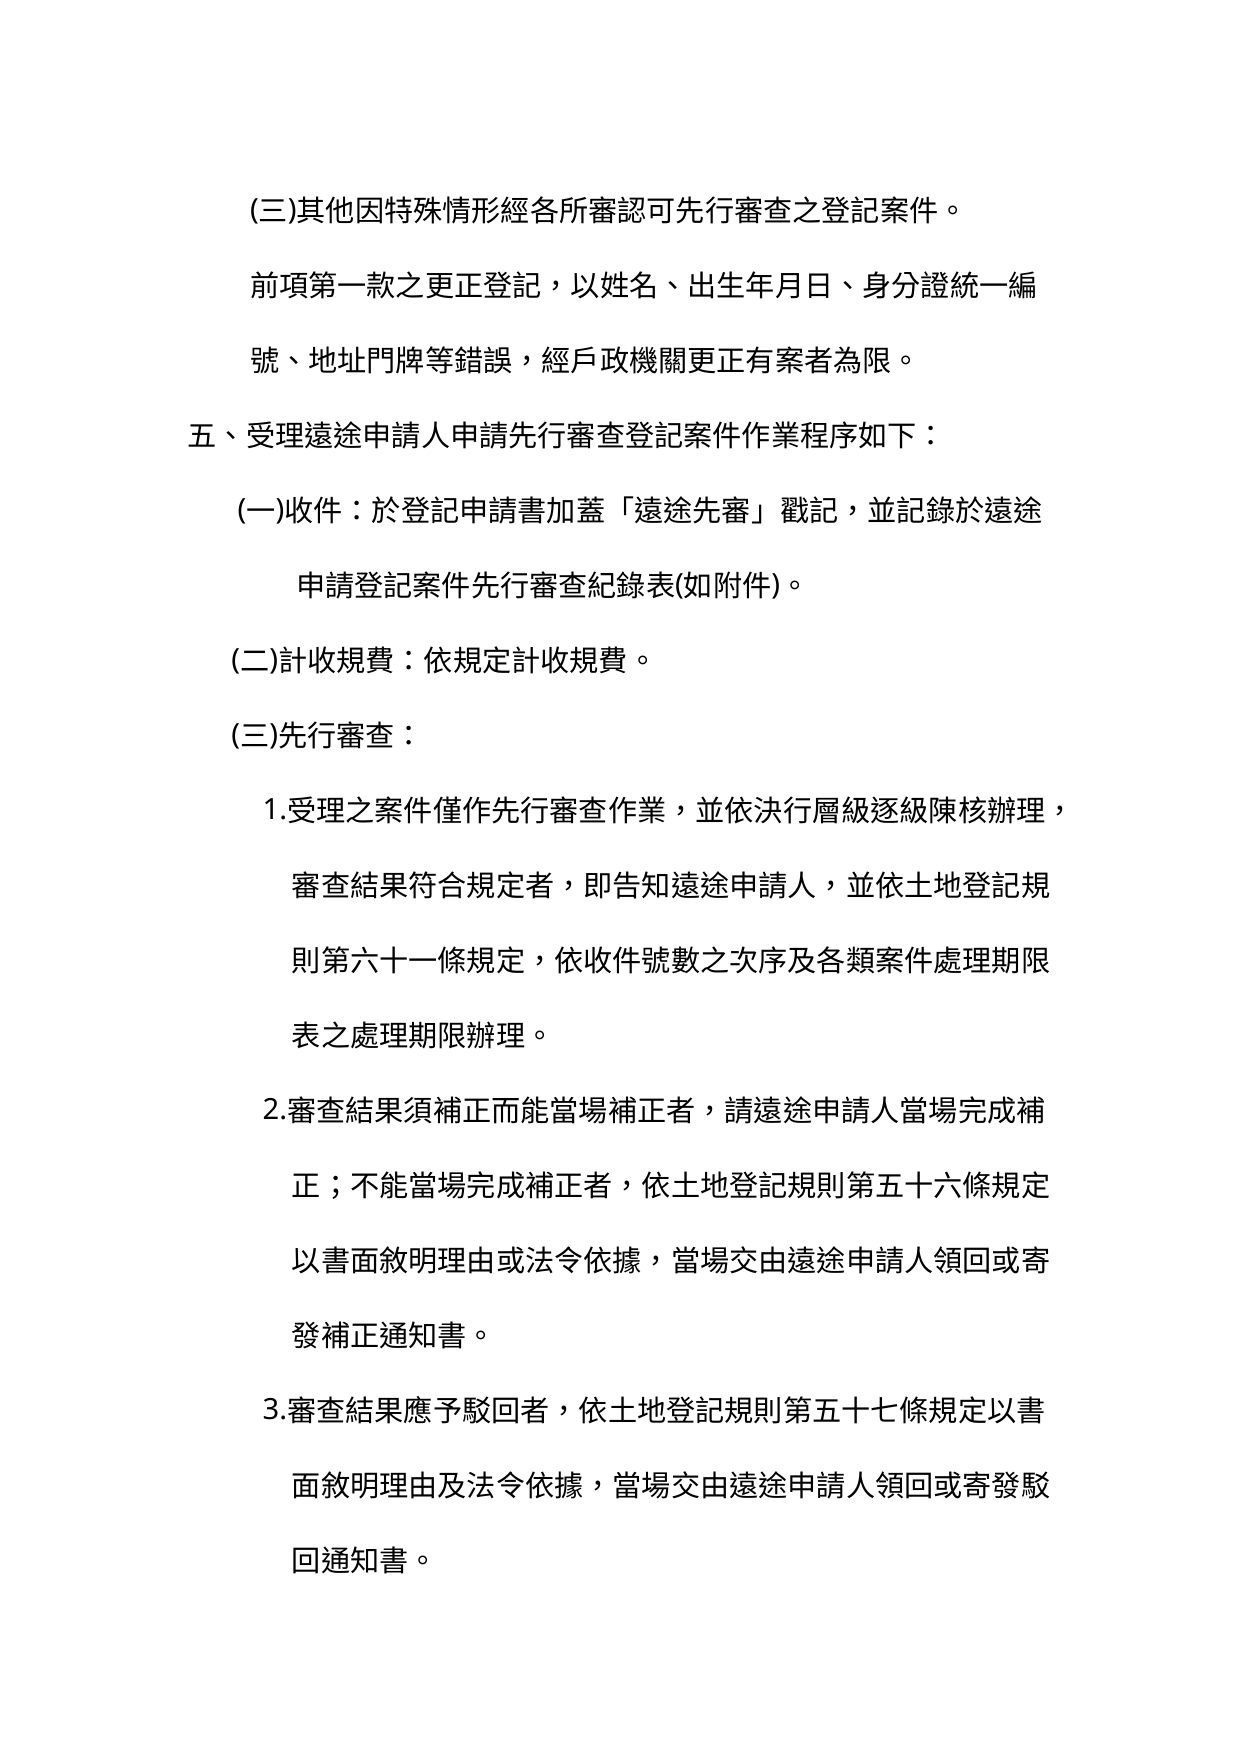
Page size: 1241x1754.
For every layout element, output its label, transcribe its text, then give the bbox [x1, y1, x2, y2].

text 1.受理之案件僅作先行審查作業，並依決行層級逐級陳核辦理，審查結果符合規定者，即告知遠途申請人，並依土地登記規則第六十一條規定，依收件號數之次序及各類案件處理期限表之處理期限辦理。 [262, 764, 1053, 1064]
text (三)其他因特殊情形經各所審認可先行審查之登記案件。 [250, 164, 1053, 239]
text 2.審查結果須補正而能當場補正者，請遠途申請人當場完成補正；不能當場完成補正者，依土地登記規則第五十六條規定以書面敘明理由或法令依據，當場交由遠途申請人領回或寄發補正通知書。 [262, 1064, 1053, 1364]
text (三)先行審查： [187, 689, 1053, 764]
text (一)收件：於登記申請書加蓋「遠途先審」戳記，並記錄於遠途申請登記案件先行審查紀錄表(如附件)。 [237, 464, 1053, 614]
text 前項第一款之更正登記，以姓名、出生年月日、身分證統一編號、地址門牌等錯誤，經戶政機關更正有案者為限。 [250, 239, 1053, 389]
text 五、受理遠途申請人申請先行審查登記案件作業程序如下： [187, 389, 1053, 464]
text (二)計收規費：依規定計收規費。 [187, 614, 1053, 689]
text 3.審查結果應予駁回者，依土地登記規則第五十七條規定以書面敘明理由及法令依據，當場交由遠途申請人領回或寄發駁回通知書。 [262, 1364, 1053, 1589]
